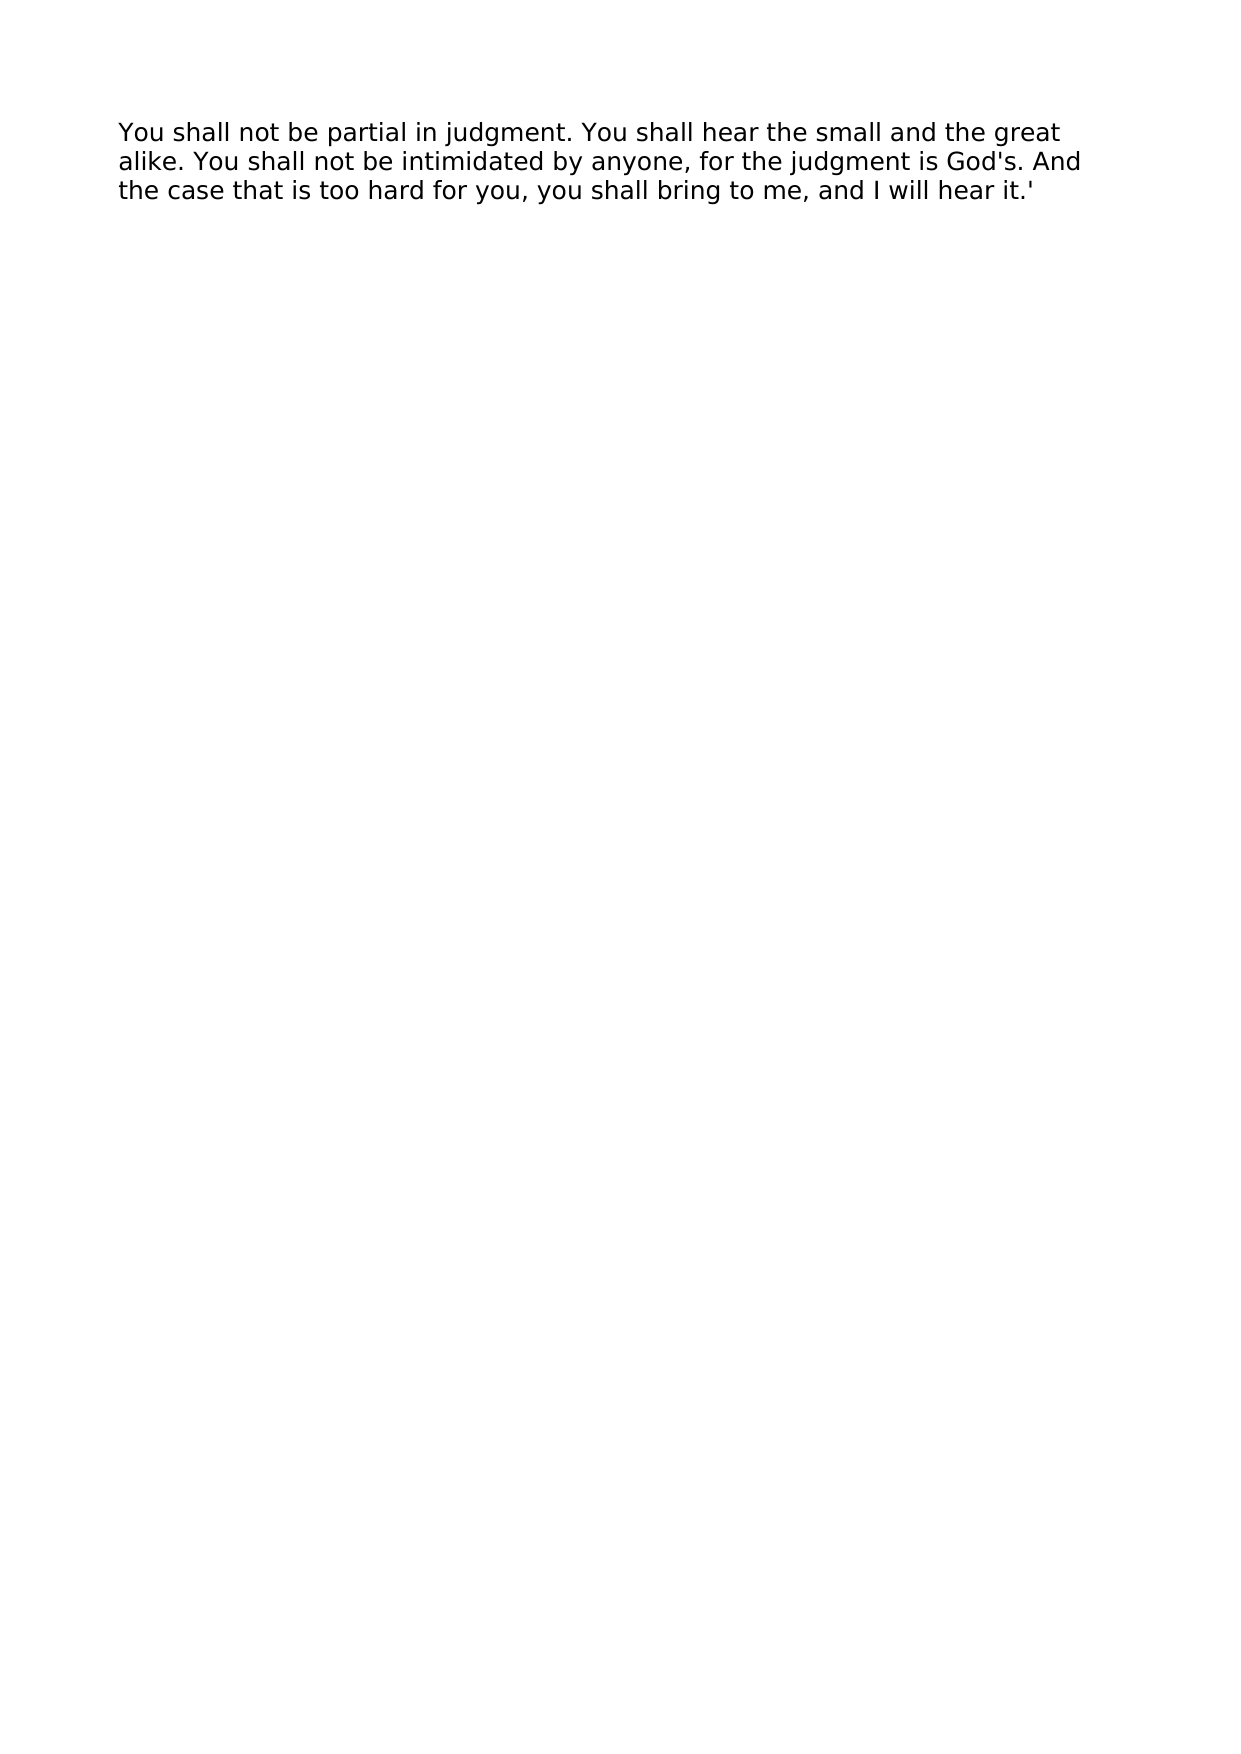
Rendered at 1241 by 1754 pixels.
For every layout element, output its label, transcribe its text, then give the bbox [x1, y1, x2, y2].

text You shall not be partial in judgment. You shall hear the small and the great alike. You shall not be intimidated by anyone, for the judgment is God's. And the case that is too hard for you, you shall bring to me, and I will hear it.' [118, 118, 1122, 206]
